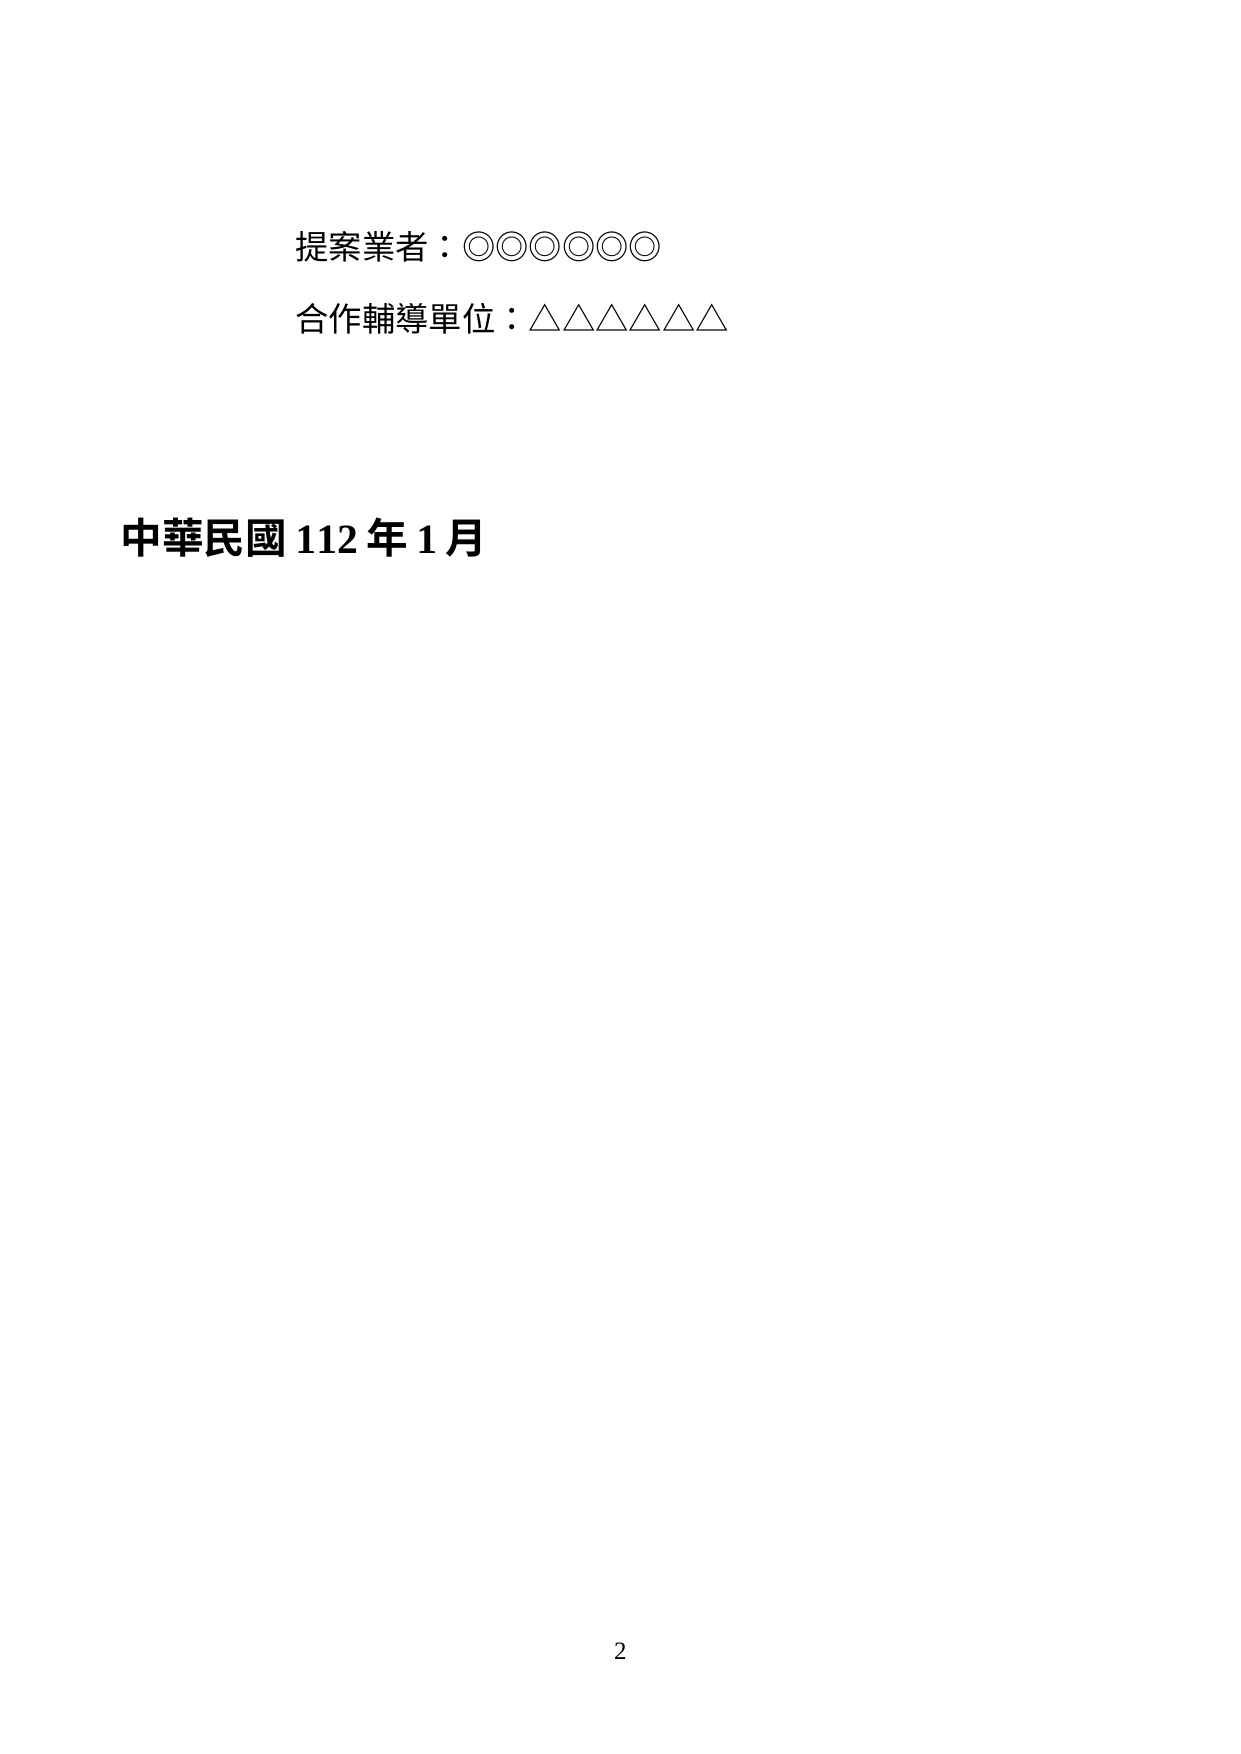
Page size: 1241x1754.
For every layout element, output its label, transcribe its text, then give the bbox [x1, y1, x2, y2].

text 提案業者：◎◎◎◎◎◎ [295, 221, 1120, 269]
text 合作輔導單位：△△△△△△ [295, 293, 1120, 341]
text 中華民國112年1月 [120, 505, 1120, 565]
